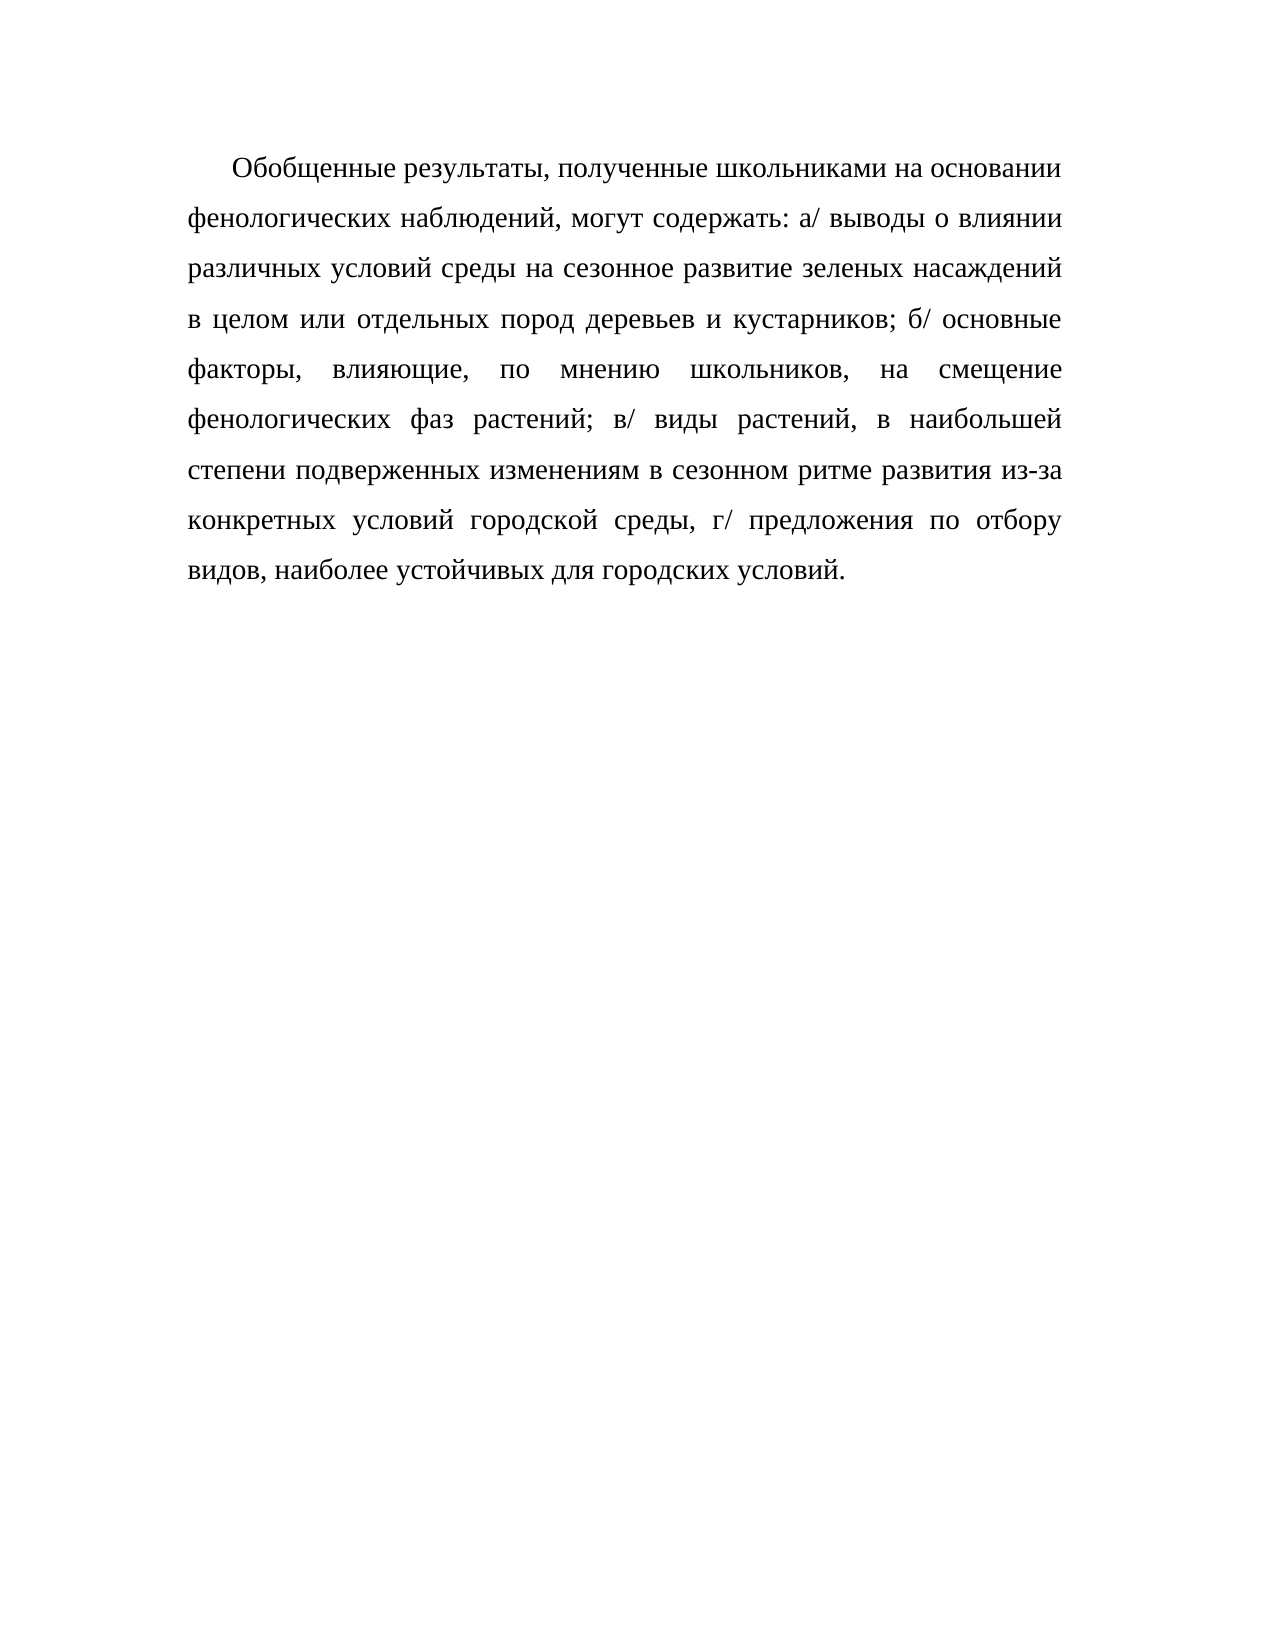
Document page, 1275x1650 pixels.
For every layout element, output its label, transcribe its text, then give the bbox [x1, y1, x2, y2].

text Обобщенные результаты, полученные школьниками на основании фенологических наблюдений, могут содержать: а/ выводы о влиянии различных условий среды на сезонное развитие зеленых насаждений в целом или отдельных пород деревьев и кустарников; б/ основные факторы, влияющие, по мнению школьников, на смещение фенологических фаз растений; в/ виды растений, в наибольшей степени подверженных изменениям в сезонном ритме развития из-за конкретных условий городской среды, г/ предложения по отбору видов, наиболее устойчивых для городских условий. [187, 150, 1063, 586]
